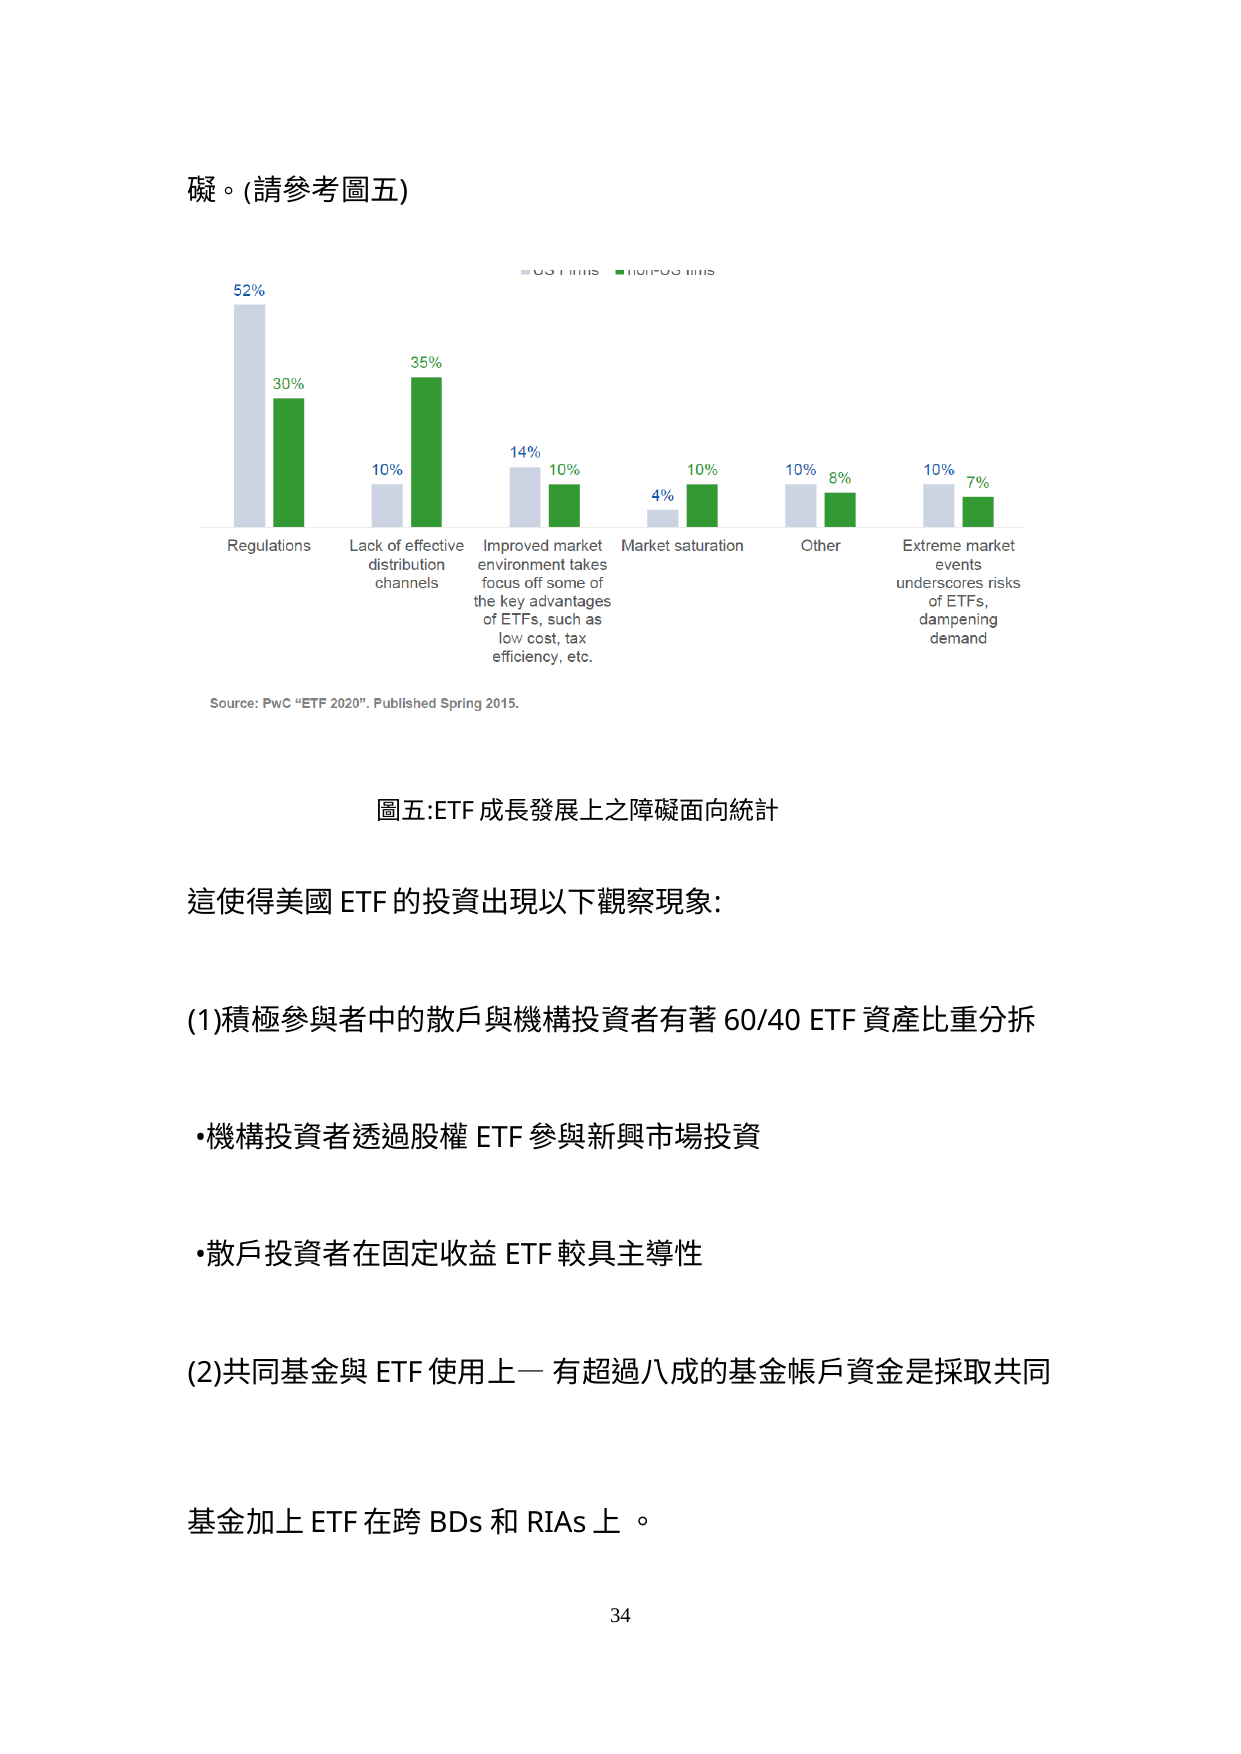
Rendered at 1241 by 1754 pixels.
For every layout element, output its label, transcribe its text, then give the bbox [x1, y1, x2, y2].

text 這使得美國ETF的投資出現以下觀察現象: [187, 862, 1053, 937]
list (2)共同基金與ETF使用上— 有超過八成的基金帳戶資金是採取共同基金加上ETF在跨 BDs 和 RIAs上 。 [187, 1332, 1053, 1557]
list •散戶投資者在固定收益 ETF較具主導性 [187, 1214, 1053, 1289]
text 圖五:ETF成長發展上之障礙面向統計 [227, 790, 929, 826]
text 礙。(請參考圖五) [187, 150, 1053, 225]
picture [187, 270, 1025, 715]
list •機構投資者透過股權 ETF參與新興市場投資 [187, 1097, 1053, 1172]
list (1)積極參與者中的散戶與機構投資者有著60/40 ETF資產比重分拆 [187, 980, 1053, 1055]
